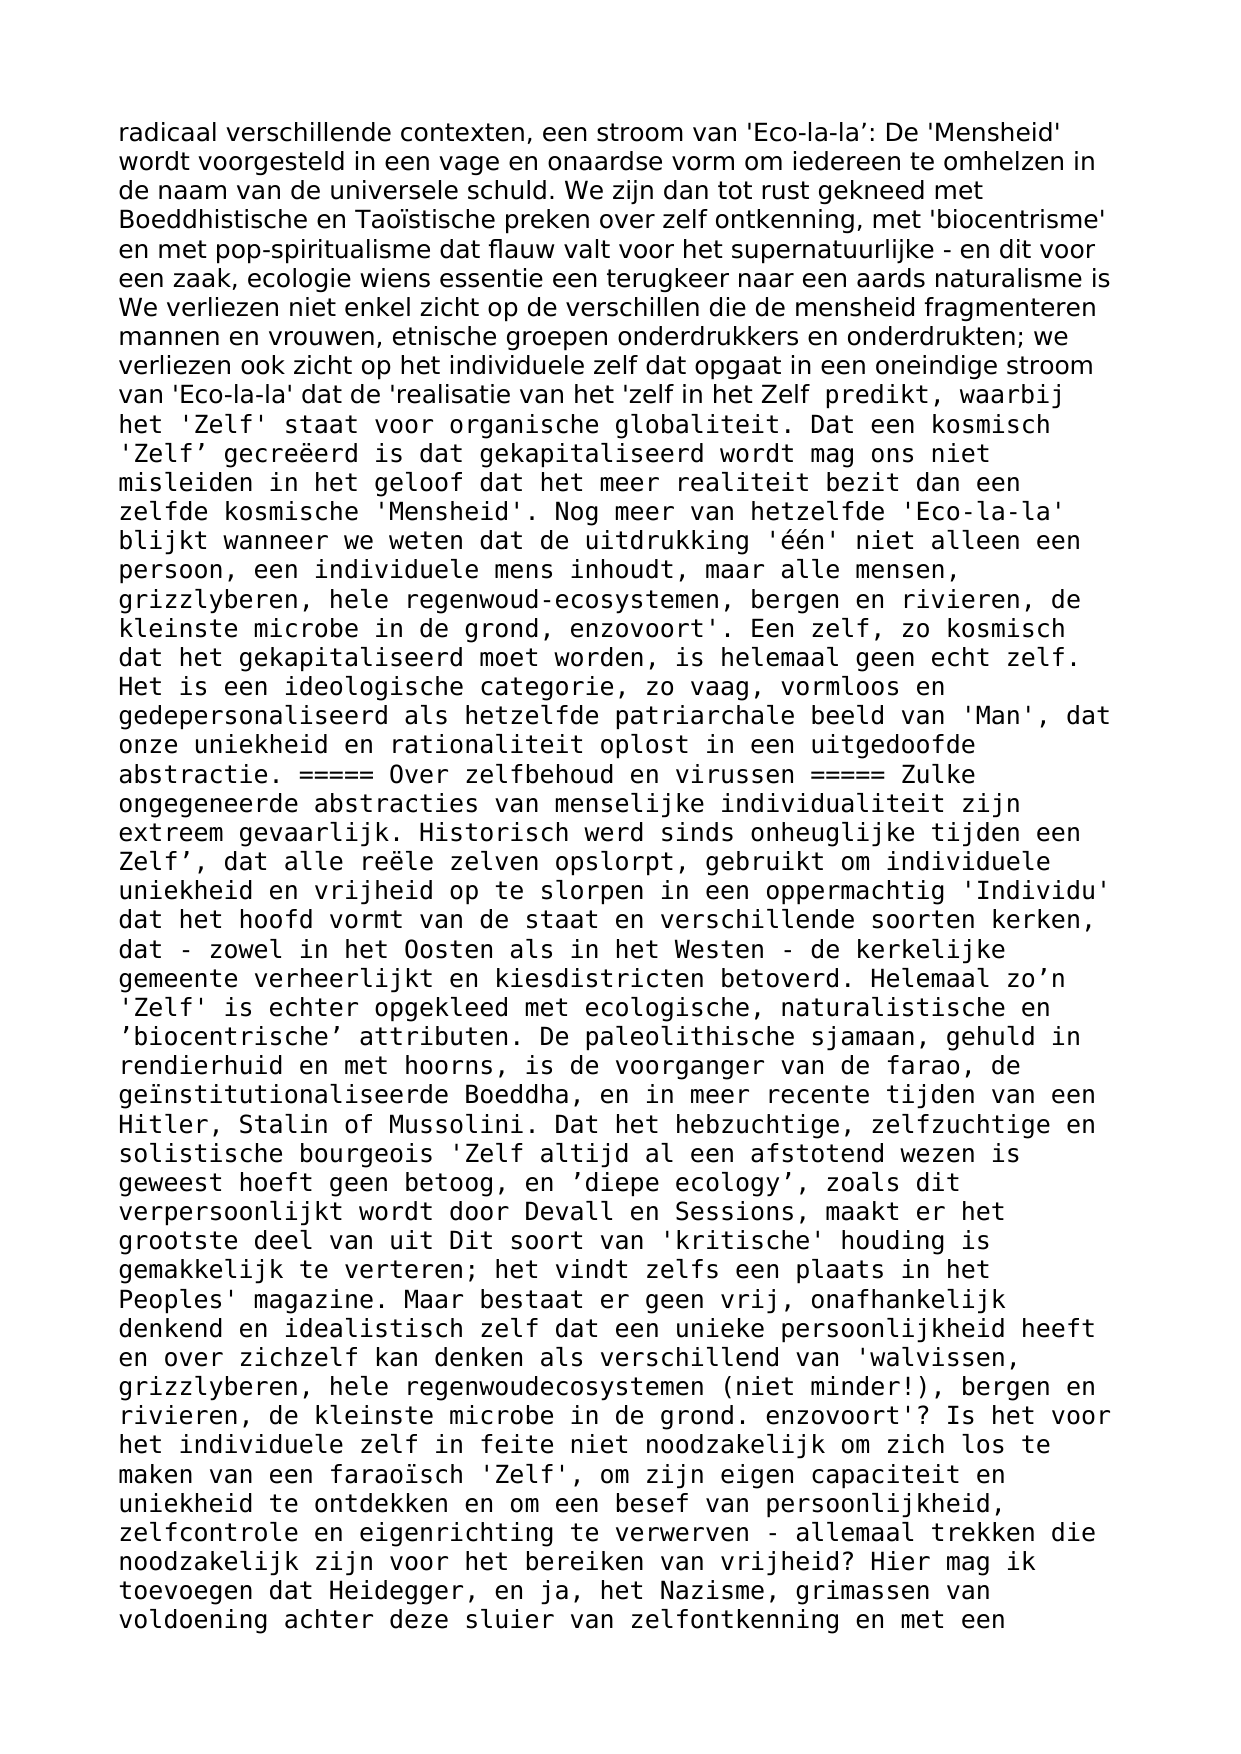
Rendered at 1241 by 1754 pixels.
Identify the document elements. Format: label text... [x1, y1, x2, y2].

text radicaal verschillende contexten, een stroom van 'Eco-la-la’: De 'Mensheid' wordt voorgesteld in een vage en onaardse vorm om iedereen te omhelzen in de naam van de universele schuld. We zijn dan tot rust gekneed met Boeddhistische en Taoïstische preken over zelf ontkenning, met 'biocentrisme' en met pop-spiritualisme dat flauw valt voor het supernatuurlijke - en dit voor een zaak, ecologie wiens essentie een terugkeer naar een aards naturalisme is We verliezen niet enkel zicht op de verschillen die de mensheid fragmenteren mannen en vrouwen, etnische groepen onderdrukkers en onderdrukten; we verliezen ook zicht op het individuele zelf dat opgaat in een oneindige stroom van 'Eco-la-la' dat de 'realisatie van het 'zelf in het Zelf predikt, waarbij het 'Zelf' staat voor organische globaliteit. Dat een kosmisch 'Zelf’ gecreëerd is dat gekapitaliseerd wordt mag ons niet misleiden in het geloof dat het meer realiteit bezit dan een zelfde kosmische 'Mensheid'. Nog meer van hetzelfde 'Eco-la-la' blijkt wanneer we weten dat de uitdrukking 'één' niet alleen een persoon, een individuele mens inhoudt, maar alle mensen, grizzlyberen, hele regenwoud-ecosystemen, bergen en rivieren, de kleinste microbe in de grond, enzovoort'. Een zelf, zo kosmisch dat het gekapitaliseerd moet worden, is helemaal geen echt zelf. Het is een ideologische categorie, zo vaag, vormloos en gedepersonaliseerd als hetzelfde patriarchale beeld van 'Man', dat onze uniekheid en rationaliteit oplost in een uitgedoofde abstractie. ===== Over zelfbehoud en virussen ===== Zulke ongegeneerde abstracties van menselijke individualiteit zijn extreem gevaarlijk. Historisch werd sinds onheuglijke tijden een Zelf’, dat alle reële zelven opslorpt, gebruikt om individuele uniekheid en vrijheid op te slorpen in een oppermachtig 'Individu' dat het hoofd vormt van de staat en verschillende soorten kerken, dat - zowel in het Oosten als in het Westen - de kerkelijke gemeente verheerlijkt en kiesdistricten betoverd. Helemaal zo’n 'Zelf' is echter opgekleed met ecologische, naturalistische en ’biocentrische’ attributen. De paleolithische sjamaan, gehuld in rendierhuid en met hoorns, is de voorganger van de farao, de geïnstitutionaliseerde Boeddha, en in meer recente tijden van een Hitler, Stalin of Mussolini. Dat het hebzuchtige, zelfzuchtige en solistische bourgeois 'Zelf altijd al een afstotend wezen is geweest hoeft geen betoog, en ’diepe ecology’, zoals dit verpersoonlijkt wordt door Devall en Sessions, maakt er het grootste deel van uit Dit soort van 'kritische' houding is gemakkelijk te verteren; het vindt zelfs een plaats in het Peoples' magazine. Maar bestaat er geen vrij, onafhankelijk denkend en idealistisch zelf dat een unieke persoonlijkheid heeft en over zichzelf kan denken als verschillend van 'walvissen, grizzlyberen, hele regenwoudecosystemen (niet minder!), bergen en rivieren, de kleinste microbe in de grond. enzovoort'? Is het voor het individuele zelf in feite niet noodzakelijk om zich los te maken van een faraoïsch 'Zelf', om zijn eigen capaciteit en uniekheid te ontdekken en om een besef van persoonlijkheid, zelfcontrole en eigenrichting te verwerven - allemaal trekken die noodzakelijk zijn voor het bereiken van vrijheid? Hier mag ik toevoegen dat Heidegger, en ja, het Nazisme, grimassen van voldoening achter deze sluier van zelfontkenning en met een [118, 118, 1122, 1635]
